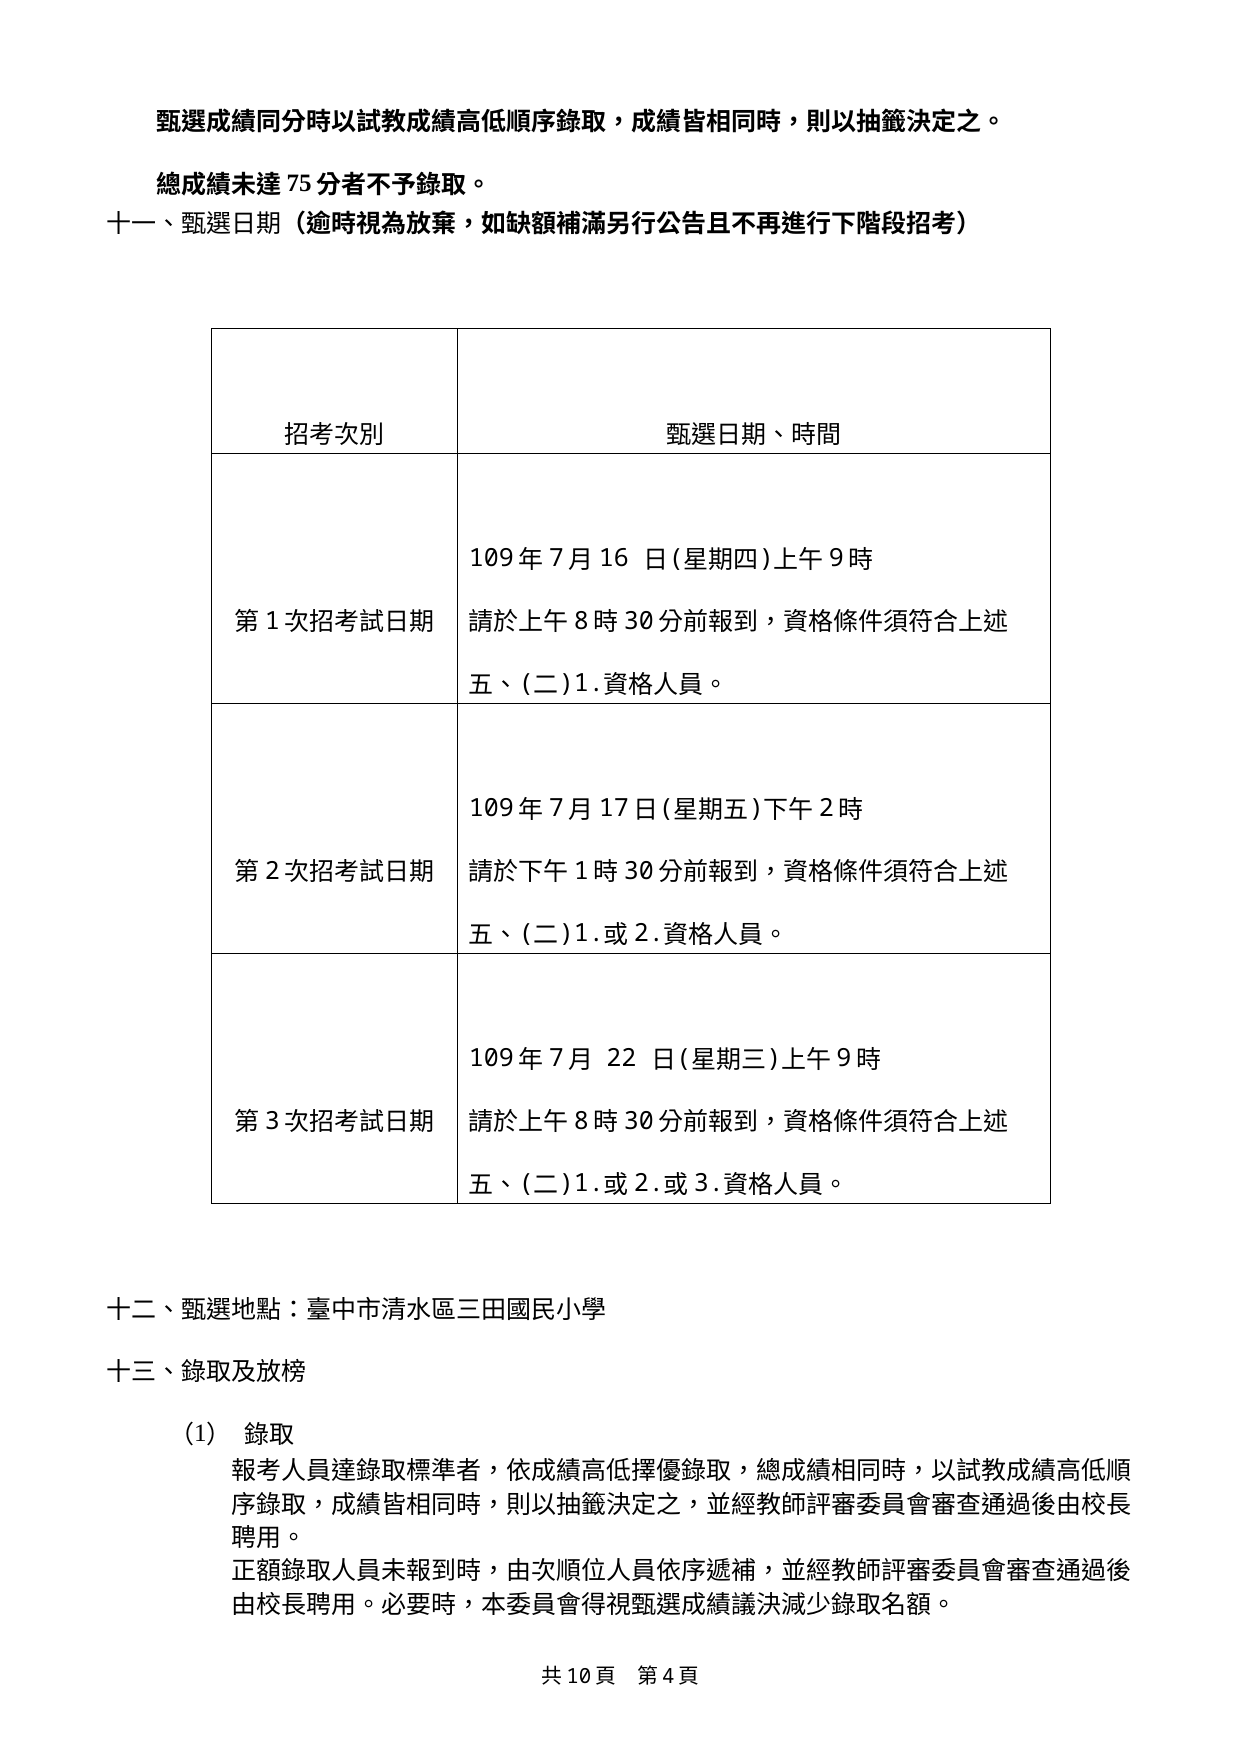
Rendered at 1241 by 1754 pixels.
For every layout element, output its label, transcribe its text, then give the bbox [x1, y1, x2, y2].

table_cell 第3次招考試日期 [212, 954, 457, 1203]
text 十三、錄取及放榜 [106, 1328, 1134, 1391]
list 錄取 [169, 1391, 1134, 1453]
text 總成績未達75分者不予錄取。 [156, 141, 1134, 203]
table_cell 109年7月17日(星期五)下午2時 請於下午1時30分前報到，資格條件須符合上述五、(二)1.或2.資格人員。 [458, 704, 1050, 953]
table_cell 109年7月16 日(星期四)上午9時 請於上午8時30分前報到，資格條件須符合上述五、(二)1.資格人員。 [458, 454, 1050, 703]
text 十一、甄選日期（逾時視為放棄，如缺額補滿另行公告且不再進行下階段招考） [106, 203, 1134, 239]
text 報考人員達錄取標準者，依成績高低擇優錄取，總成績相同時，以試教成績高低順序錄取，成績皆相同時，則以抽籤決定之，並經教師評審委員會審查通過後由校長聘用。 [231, 1453, 1134, 1553]
table_cell 109年7月 22 日(星期三)上午9時 請於上午8時30分前報到，資格條件須符合上述五、(二)1.或2.或3.資格人員。 [458, 954, 1050, 1203]
text 甄選成績同分時以試教成績高低順序錄取，成績皆相同時，則以抽籤決定之。 [156, 78, 1134, 141]
text 正額錄取人員未報到時，由次順位人員依序遞補，並經教師評審委員會審查通過後由校長聘用。必要時，本委員會得視甄選成績議決減少錄取名額。 [231, 1553, 1134, 1620]
text 十二、甄選地點：臺中市清水區三田國民小學 [106, 1266, 1134, 1328]
table_cell 第1次招考試日期 [212, 454, 457, 703]
table_header 甄選日期、時間 [458, 329, 1050, 453]
table_header 招考次別 [212, 329, 457, 453]
table_cell 第2次招考試日期 [212, 704, 457, 953]
